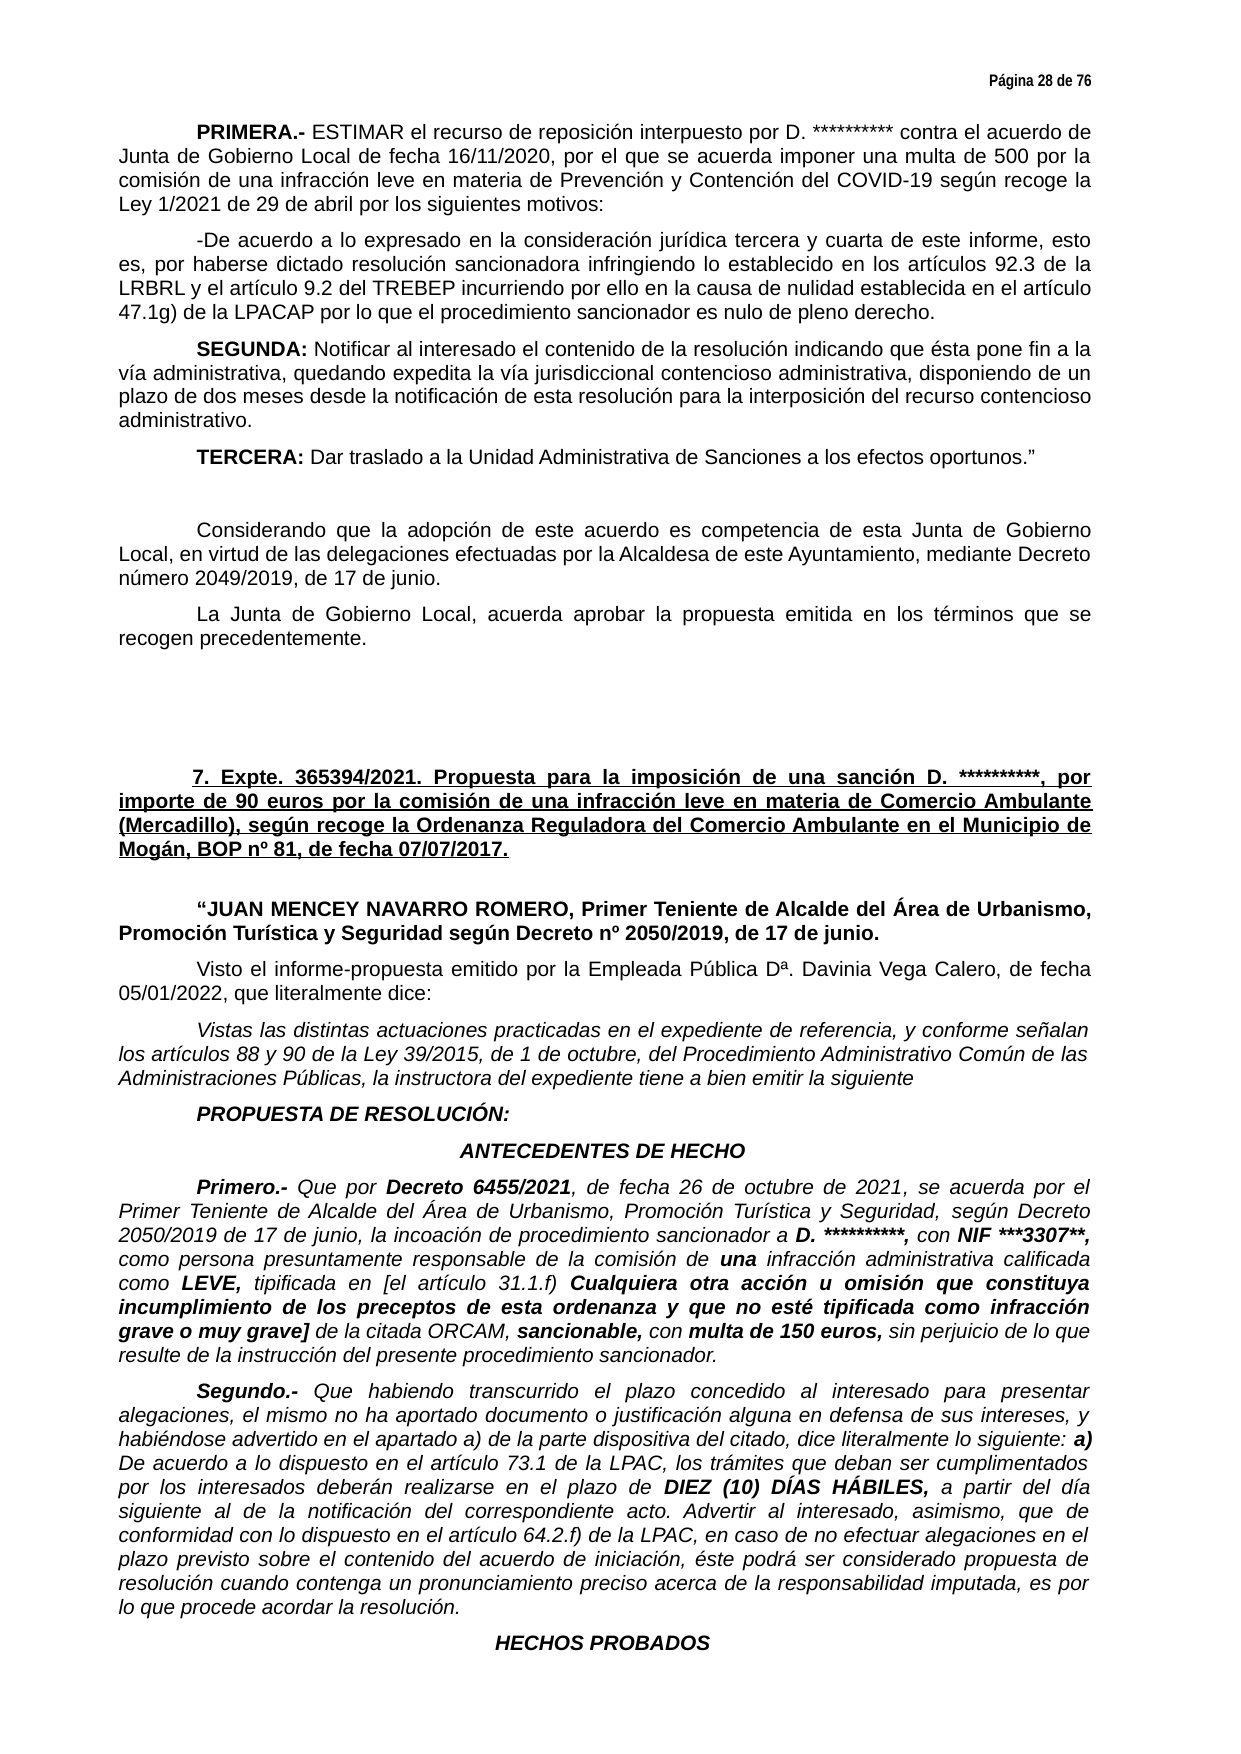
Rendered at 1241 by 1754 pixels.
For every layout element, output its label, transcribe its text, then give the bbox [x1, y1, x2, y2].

text PROPUESTA DE RESOLUCIÓN: [118, 1102, 1092, 1126]
text HECHOS PROBADOS [118, 1631, 1092, 1655]
text Primero.- Que por Decreto 6455/2021, de fecha 26 de octubre de 2021, se acuerda por el Primer Teniente de Alcalde del Área de Urbanismo, Promoción Turística y Seguridad, según Decreto 2050/2019 de 17 de junio, la incoación de procedimiento sancionador a D. **********, con NIF ***3307**, como persona presuntamente responsable de la comisión de una infracción administrativa calificada como LEVE, tipificada en [el artículo 31.1.f) Cualquiera otra acción u omisión que constituya incumplimiento de los preceptos de esta ordenanza y que no esté tipificada como infracción grave o muy grave] de la citada ORCAM, sancionable, con multa de 150 euros, sin perjuicio de lo que resulte de la instrucción del presente procedimiento sancionador. [118, 1175, 1092, 1367]
text -De acuerdo a lo expresado en la consideración jurídica tercera y cuarta de este informe, esto es, por haberse dictado resolución sancionadora infringiendo lo establecido en los artículos 92.3 de la LRBRL y el artículo 9.2 del TREBEP incurriendo por ello en la causa de nulidad establecida en el artículo 47.1g) de la LPACAP por lo que el procedimiento sancionador es nulo de pleno derecho. [118, 228, 1092, 324]
text PRIMERA.- ESTIMAR el recurso de reposición interpuesto por D. ********** contra el acuerdo de Junta de Gobierno Local de fecha 16/11/2020, por el que se acuerda imponer una multa de 500 por la comisión de una infracción leve en materia de Prevención y Contención del COVID-19 según recoge la Ley 1/2021 de 29 de abril por los siguientes motivos: [118, 120, 1092, 216]
text Vistas las distintas actuaciones practicadas en el expediente de referencia, y conforme señalan los artículos 88 y 90 de la Ley 39/2015, de 1 de octubre, del Procedimiento Administrativo Común de las Administraciones Públicas, la instructora del expediente tiene a bien emitir la siguiente [118, 1018, 1092, 1089]
text ANTECEDENTES DE HECHO [118, 1138, 1092, 1162]
text TERCERA: Dar traslado a la Unidad Administrativa de Sanciones a los efectos oportunos.” [118, 445, 1092, 469]
text “JUAN MENCEY NAVARRO ROMERO, Primer Teniente de Alcalde del Área de Urbanismo, Promoción Turística y Seguridad según Decreto nº 2050/2019, de 17 de junio. [118, 897, 1092, 945]
text La Junta de Gobierno Local, acuerda aprobar la propuesta emitida en los términos que se recogen precedentemente. [118, 602, 1092, 650]
text Considerando que la adopción de este acuerdo es competencia de esta Junta de Gobierno Local, en virtud de las delegaciones efectuadas por la Alcaldesa de este Ayuntamiento, mediante Decreto número 2049/2019, de 17 de junio. [118, 518, 1092, 589]
text (Mercadillo), según recoge la Ordenanza Reguladora del Comercio Ambulante en el Municipio de [118, 810, 1092, 833]
text 7. Expte. 365394/2021. Propuesta para la imposición de una sanción D. **********, por importe de 90 euros por la comisión de una infracción leve en materia de Comercio Ambulante [118, 764, 1092, 809]
text Mogán, BOP nº 81, de fecha 07/07/2017. [118, 834, 1092, 860]
text Segundo.- Que habiendo transcurrido el plazo concedido al interesado para presentar alegaciones, el mismo no ha aportado documento o justificación alguna en defensa de sus intereses, y habiéndose advertido en el apartado a) de la parte dispositiva del citado, dice literalmente lo siguiente: a) De acuerdo a lo dispuesto en el artículo 73.1 de la LPAC, los trámites que deban ser cumplimentados por los interesados deberán realizarse en el plazo de DIEZ (10) DÍAS HÁBILES, a partir del día siguiente al de la notificación del correspondiente acto. Advertir al interesado, asimismo, que de conformidad con lo dispuesto en el artículo 64.2.f) de la LPAC, en caso de no efectuar alegaciones en el plazo previsto sobre el contenido del acuerdo de iniciación, éste podrá ser considerado propuesta de resolución cuando contenga un pronunciamiento preciso acerca de la responsabilidad imputada, es por lo que procede acordar la resolución. [118, 1379, 1092, 1619]
text SEGUNDA: Notificar al interesado el contenido de la resolución indicando que ésta pone fin a la vía administrativa, quedando expedita la vía jurisdiccional contencioso administrativa, disponiendo de un plazo de dos meses desde la notificación de esta resolución para la interposición del recurso contencioso administrativo. [118, 336, 1092, 432]
text Visto el informe-propuesta emitido por la Empleada Pública Dª. Davinia Vega Calero, de fecha 05/01/2022, que literalmente dice: [118, 957, 1092, 1005]
